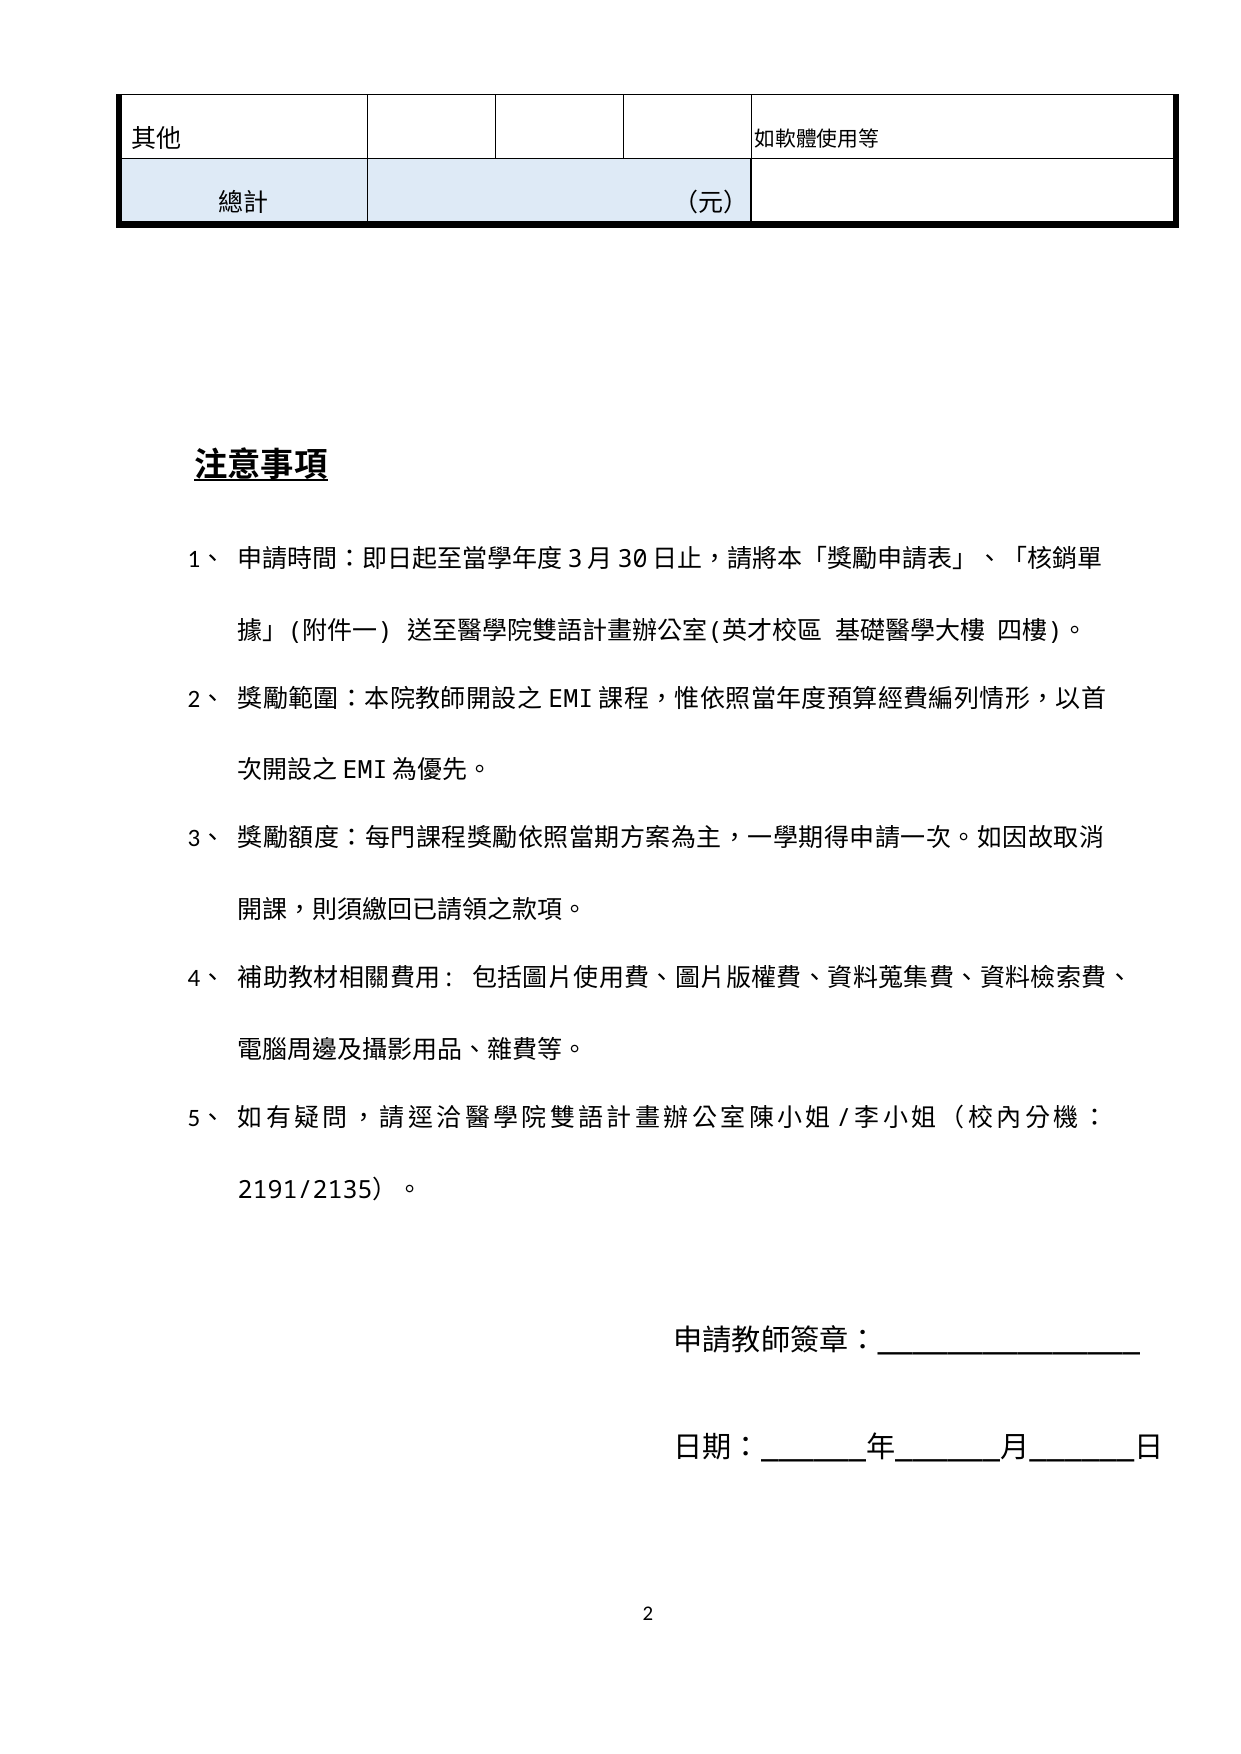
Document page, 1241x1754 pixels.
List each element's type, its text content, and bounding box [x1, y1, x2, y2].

table_cell [368, 95, 495, 158]
table_cell [752, 159, 1173, 221]
table_header 申請教師簽章：_______________ [662, 1276, 1208, 1379]
list 獎勵額度：每門課程獎勵依照當期方案為主，一學期得申請一次。如因故取消開課，則須繳回已請領之款項。 [187, 794, 1107, 929]
list 如有疑問，請逕洽醫學院雙語計畫辦公室陳小姐/李小姐（校內分機：2191/2135）。 [187, 1074, 1107, 1208]
list 補助教材相關費用: 包括圖片使用費、圖片版權費、資料蒐集費、資料檢索費、電腦周邊及攝影用品、雜費等。 [187, 934, 1107, 1068]
table_cell [496, 95, 623, 158]
table_cell 如軟體使用等 [752, 95, 1173, 158]
table_cell 日期：______年______月______日 [662, 1379, 1208, 1491]
list 申請時間：即日起至當學年度3月30日止，請將本「獎勵申請表」、「核銷單據」(附件一) 送至醫學院雙語計畫辦公室(英才校區 基礎醫學大樓 四樓)。 [187, 515, 1107, 649]
table_cell 其他 [122, 95, 367, 158]
table_cell 總計 [122, 159, 367, 221]
table_header [87, 1276, 662, 1379]
table_cell [624, 95, 751, 158]
list 獎勵範圍：本院教師開設之EMI課程，惟依照當年度預算經費編列情形，以首次開設之EMI為優先。 [187, 654, 1107, 789]
table_cell [87, 1379, 662, 1491]
table_cell （元） [368, 159, 750, 221]
text 注意事項 [174, 420, 1107, 483]
